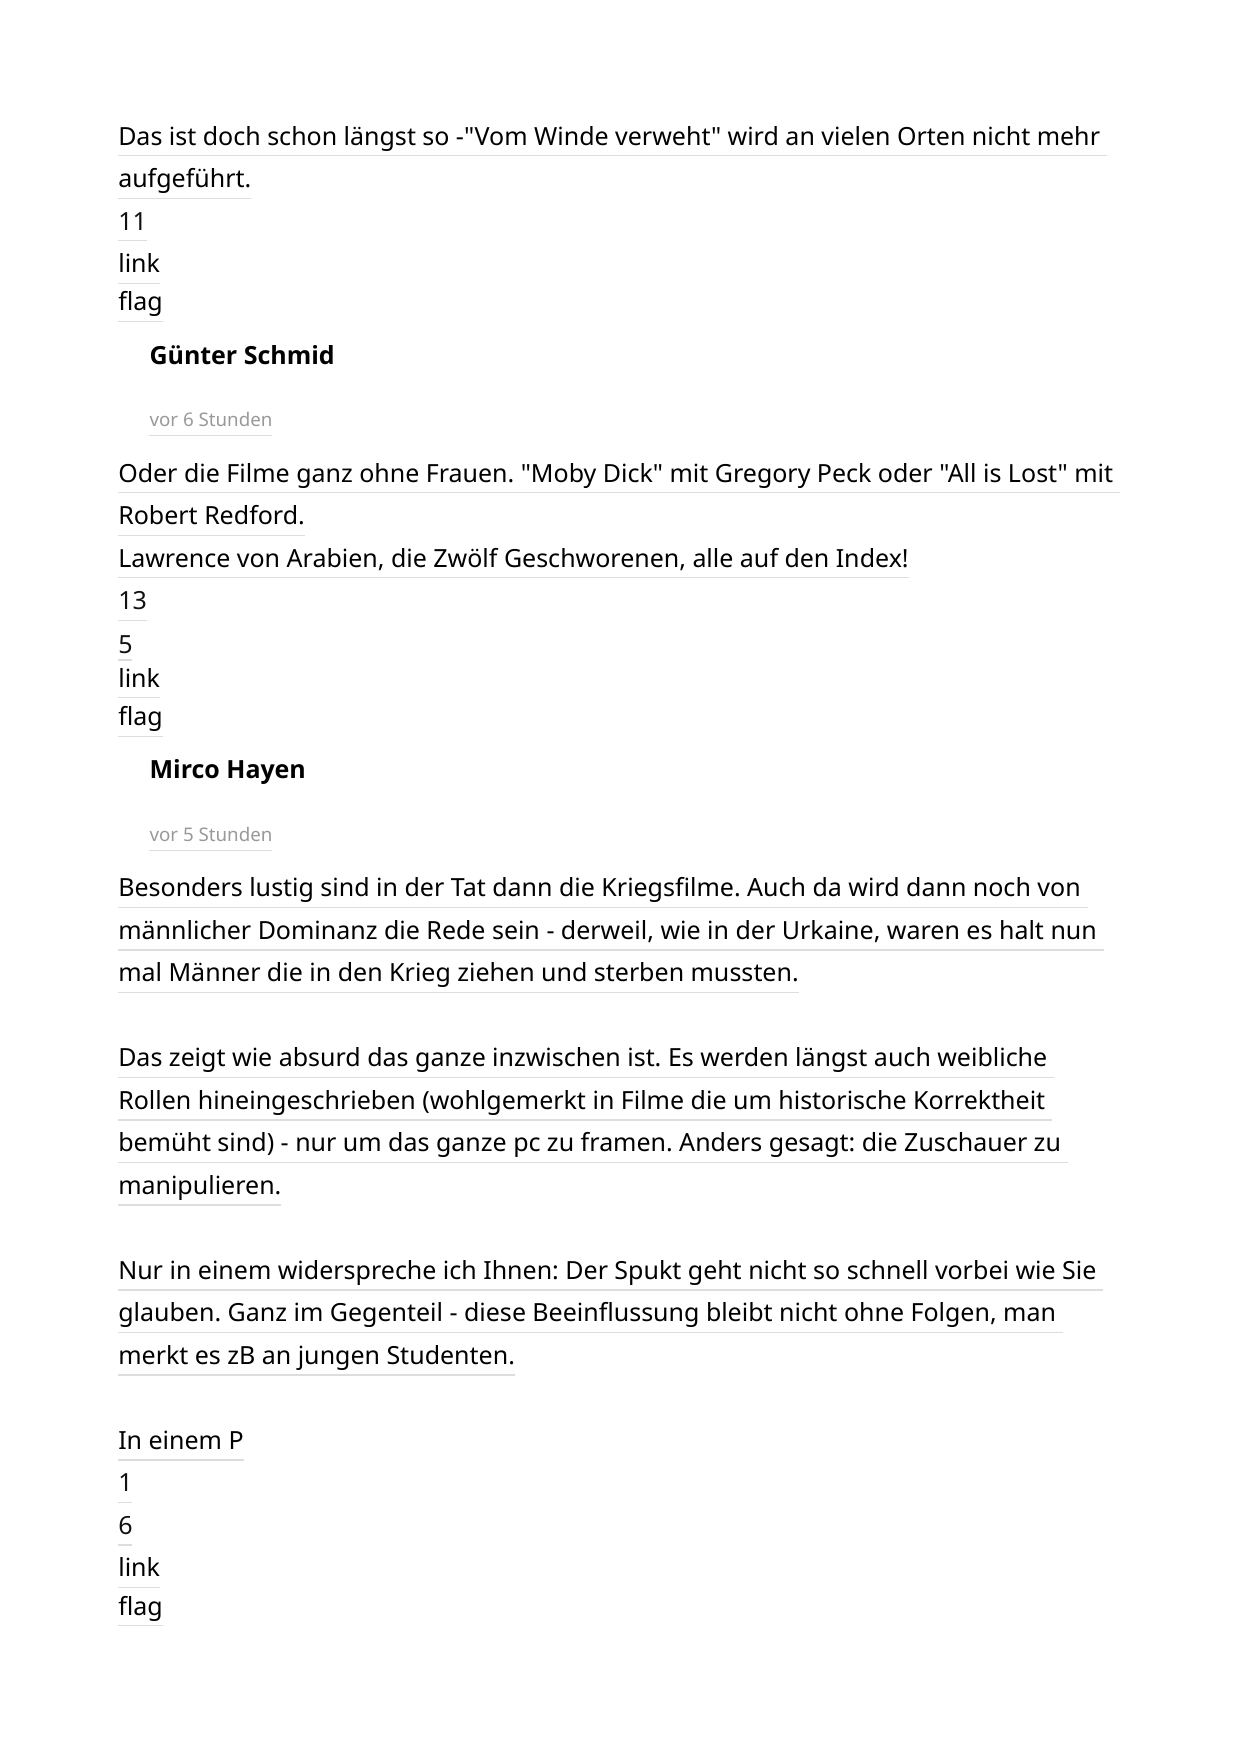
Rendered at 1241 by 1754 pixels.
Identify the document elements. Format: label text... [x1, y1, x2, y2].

text link [118, 661, 1122, 698]
text Besonders lustig sind in der Tat dann die Kriegsfilme. Auch da wird dann noch von männlicher Dominanz die Rede sein - derweil, wie in der Urkaine, waren es halt nun mal Männer die in den Krieg ziehen und sterben mussten. Das zeigt wie absurd das ganze inzwischen ist. Es werden längst auch weibliche Rollen hineingeschrieben (wohlgemerkt in Filme die um historische Korrektheit bemüht sind) - nur um das ganze pc zu framen. Anders gesagt: die Zuschauer zu manipulieren. Nur in einem widerspreche ich Ihnen: Der Spukt geht nicht so schnell vorbei wie Sie glauben. Ganz im Gegenteil - diese Beeinflussung bleibt nicht ohne Folgen, man merkt es zB an jungen Studenten. In einem P [118, 870, 1122, 1461]
text 11 [118, 203, 1122, 241]
text 1 [118, 1465, 1122, 1503]
text flag [118, 284, 1122, 322]
text link [118, 1550, 1122, 1588]
text flag [118, 1588, 1122, 1626]
text flag [118, 698, 1122, 737]
text 6 [118, 1508, 1122, 1546]
text link [118, 246, 1122, 284]
text 13 [118, 583, 1122, 621]
text vor 6 Stunden [149, 407, 1117, 436]
text vor 5 Stunden [149, 822, 1117, 851]
text Mirco Hayen [149, 752, 1122, 786]
text Das ist doch schon längst so -"Vom Winde verweht" wird an vielen Orten nicht mehr aufgeführt. [118, 118, 1122, 199]
text 5 [118, 625, 1122, 661]
text Oder die Filme ganz ohne Frauen. "Moby Dick" mit Gregory Peck oder "All is Lost" mit Robert Redford. Lawrence von Arabien, die Zwölf Geschworenen, alle auf den Index! [118, 455, 1122, 578]
text Günter Schmid [149, 337, 1122, 371]
